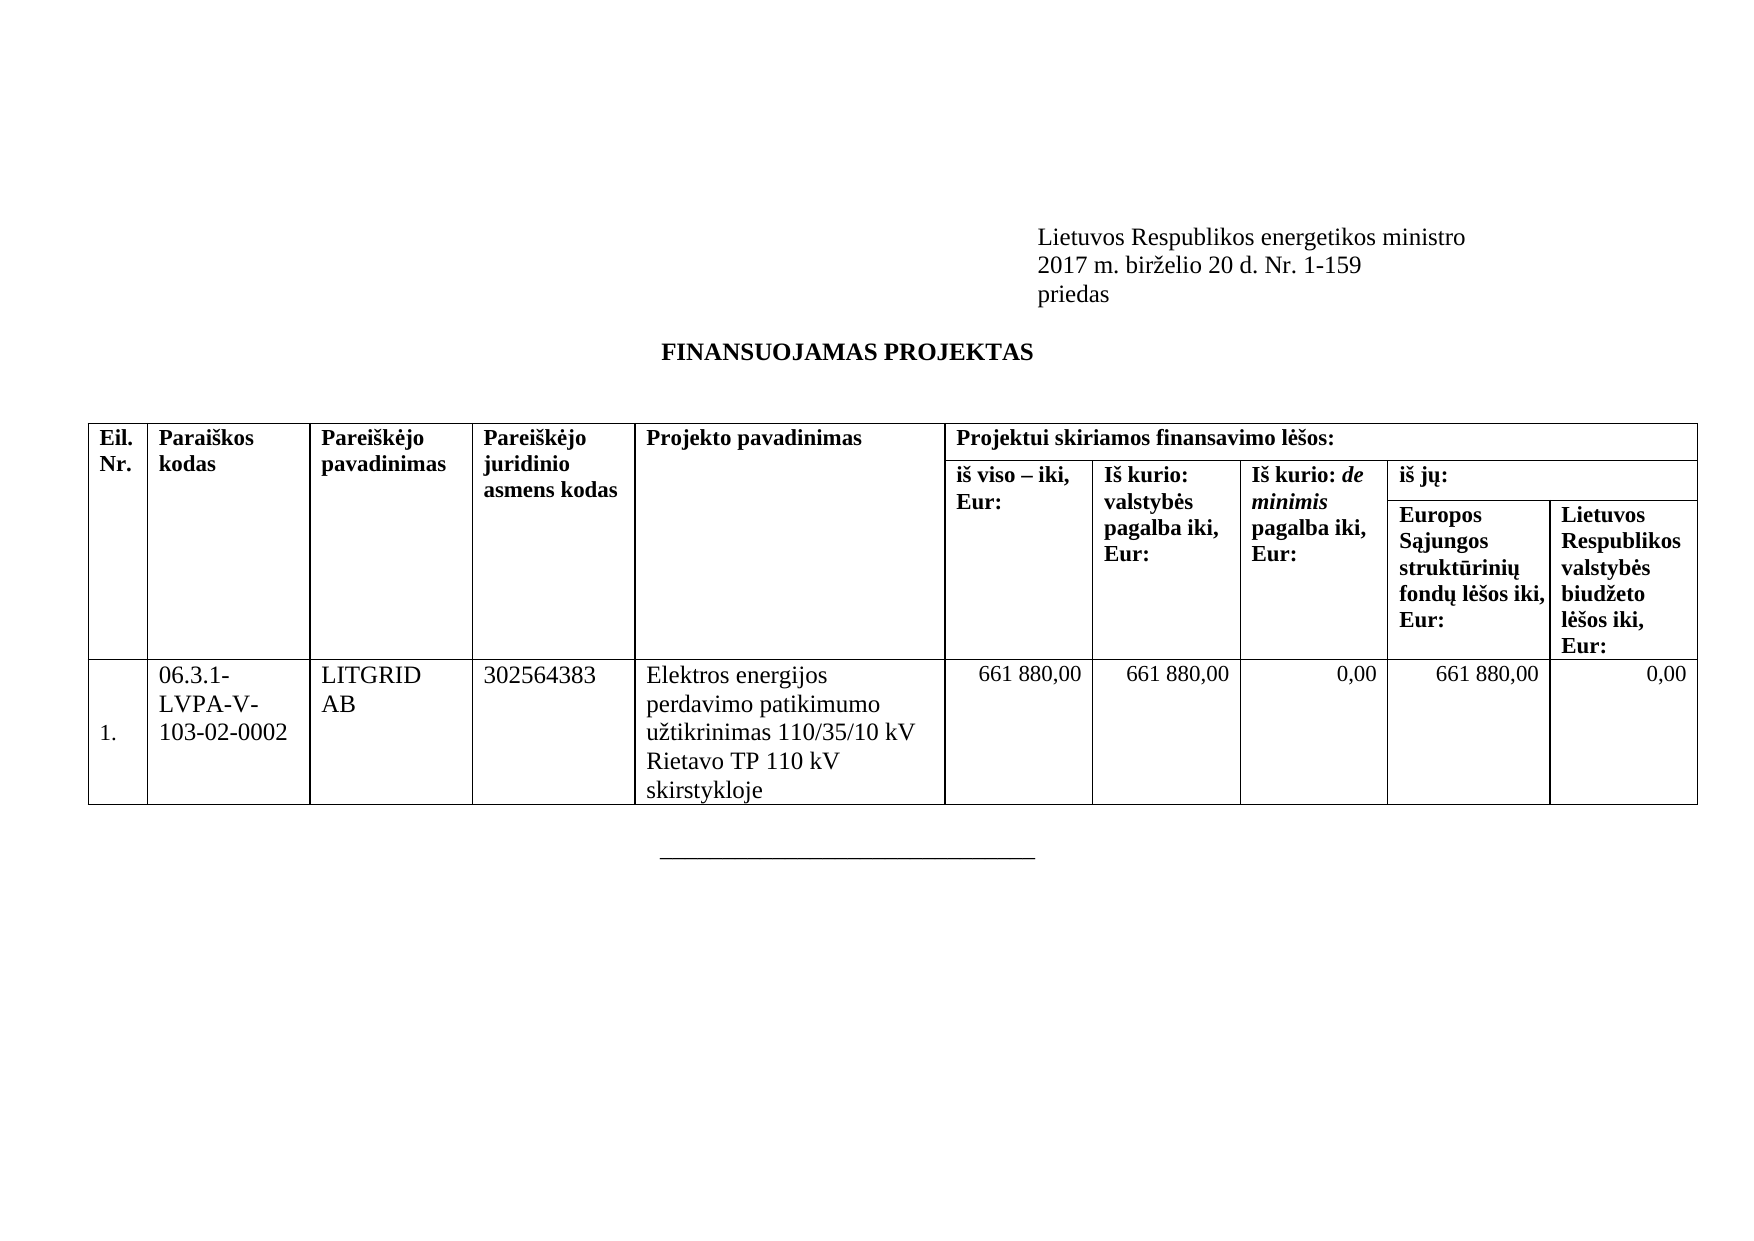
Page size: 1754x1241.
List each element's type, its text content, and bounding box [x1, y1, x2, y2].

text ______________________________ [118, 833, 1577, 862]
table_header Eil. Nr. [89, 424, 147, 659]
table_cell 1. [89, 660, 147, 804]
table_header Pareiškėjo pavadinimas [311, 424, 472, 659]
table_cell 0,00 [1551, 660, 1697, 804]
table_cell Iš kurio: de minimis pagalba iki, Eur: [1241, 461, 1387, 659]
table_header Pareiškėjo juridinio asmens kodas [473, 424, 634, 659]
table_cell Lietuvos Respublikos valstybės biudžeto lėšos iki, Eur: [1551, 501, 1697, 659]
table_cell Iš kurio: valstybės pagalba iki, Eur: [1093, 461, 1240, 659]
table_cell LITGRID AB [311, 660, 472, 804]
table_cell iš viso – iki, Eur: [946, 461, 1092, 659]
text Lietuvos Respublikos energetikos ministro [1037, 222, 1577, 250]
table_cell 661 880,00 [1093, 660, 1240, 804]
table_cell iš jų: [1388, 461, 1697, 500]
table_cell 06.3.1-LVPA-V-103-02-0002 [148, 660, 309, 804]
table_header Projektui skiriamos finansavimo lėšos: [946, 424, 1697, 460]
table_cell 661 880,00 [946, 660, 1092, 804]
table_cell Europos Sąjungos struktūrinių fondų lėšos iki, Eur: [1388, 501, 1549, 659]
table_header Projekto pavadinimas [636, 424, 944, 659]
table_cell 661 880,00 [1388, 660, 1549, 804]
table_cell 302564383 [473, 660, 634, 804]
text 2017 m. birželio 20 d. Nr. 1-159 [1037, 250, 1577, 279]
text FINANSUOJAMAS PROJEKTAS [118, 337, 1577, 365]
table_cell 0,00 [1241, 660, 1387, 804]
table_cell Elektros energijos perdavimo patikimumo užtikrinimas 110/35/10 kV Rietavo TP 110 kV skirstykloje [636, 660, 944, 804]
table_header Paraiškos kodas [148, 424, 309, 659]
text priedas [1037, 279, 1577, 308]
